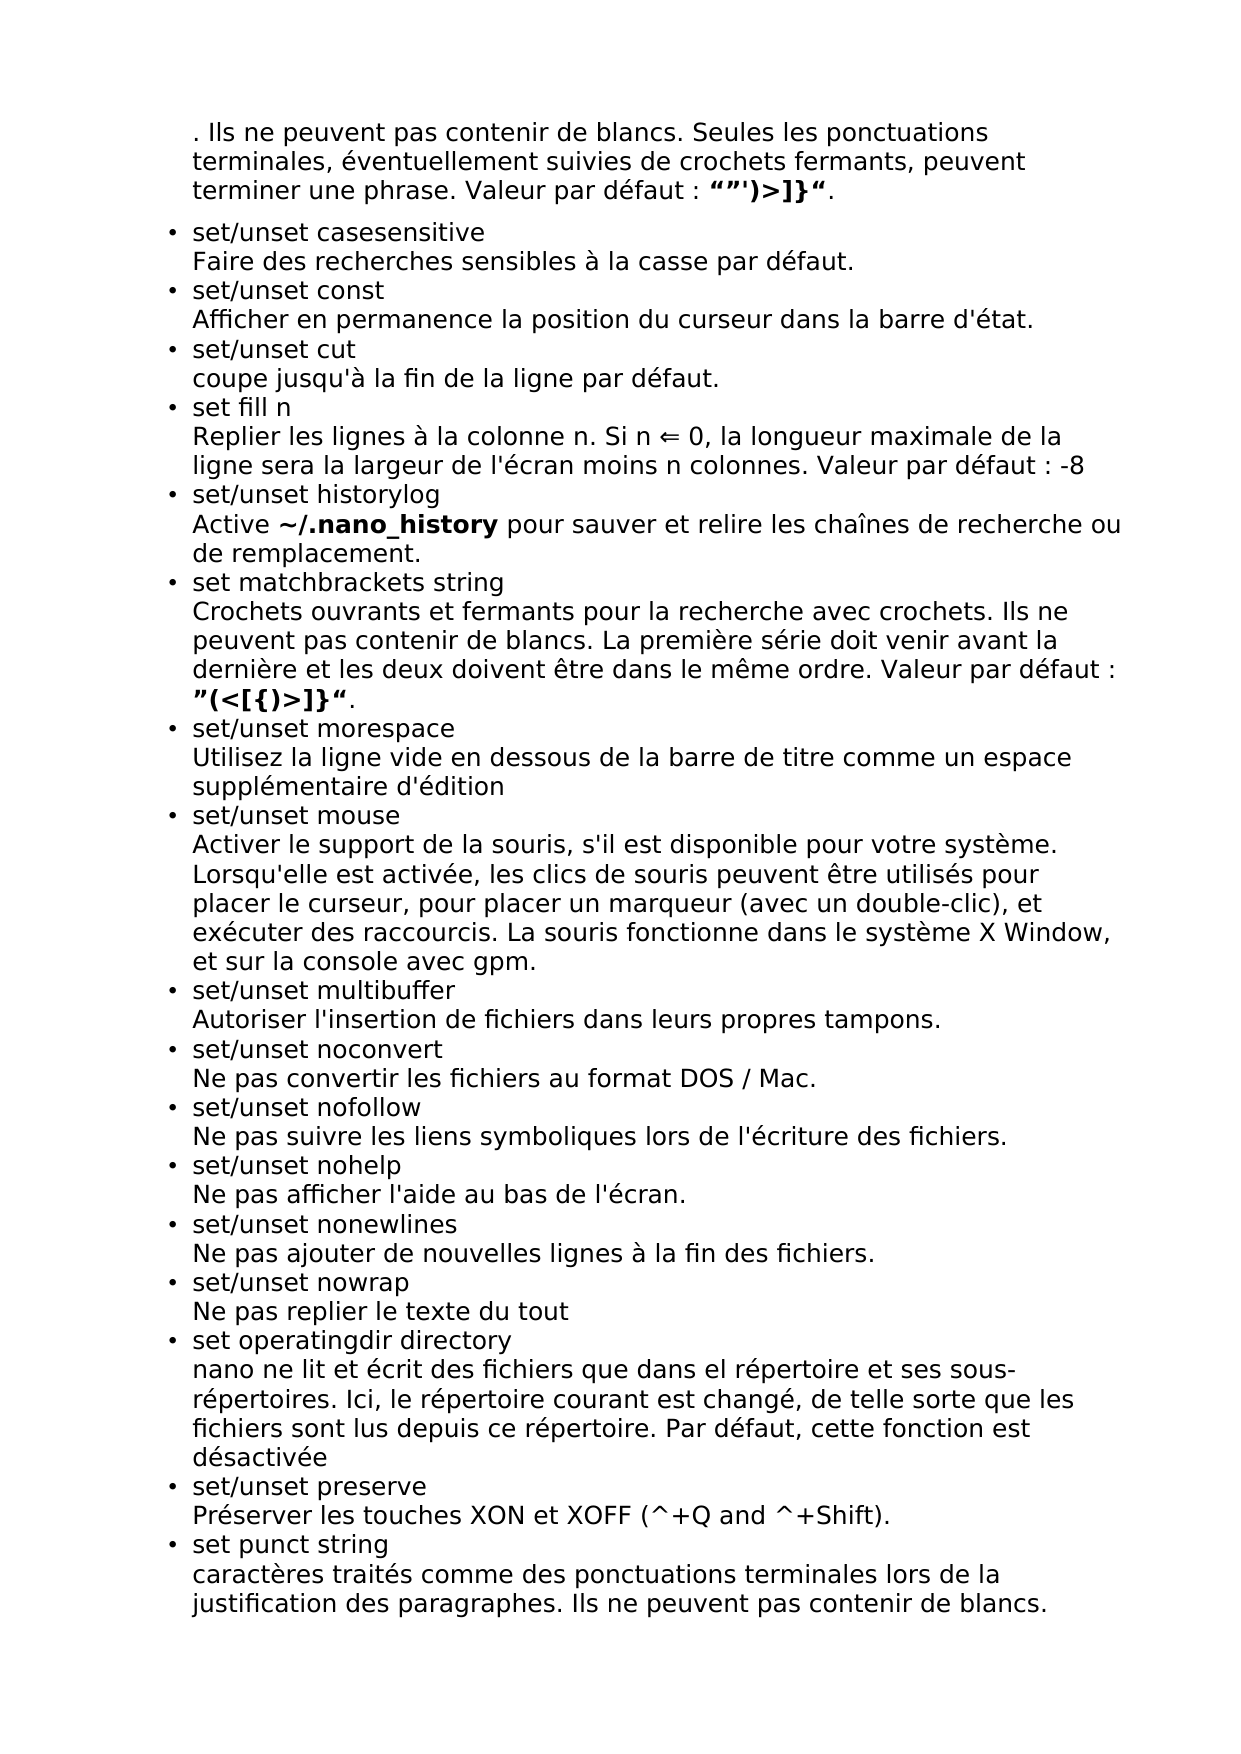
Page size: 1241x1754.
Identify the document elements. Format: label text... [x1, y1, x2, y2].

list Replier les lignes à la colonne n. Si n ⇐ 0, la longueur maximale de la ligne sera la largeur de l'écran moins n colonnes. Valeur par défaut : -8 [177, 422, 1122, 481]
list Autoriser l'insertion de fichiers dans leurs propres tampons. [177, 1006, 1122, 1035]
list set fill n [177, 393, 1122, 422]
list set/unset nohelp [177, 1151, 1122, 1181]
list set punct string [177, 1531, 1122, 1560]
list coupe jusqu'à la fin de la ligne par défaut. [177, 364, 1122, 393]
list set/unset mouse [177, 801, 1122, 831]
list Utilisez la ligne vide en dessous de la barre de titre comme un espace supplémentaire d'édition [177, 743, 1122, 801]
list set/unset preserve [177, 1472, 1122, 1501]
list Faire des recherches sensibles à la casse par défaut. [177, 247, 1122, 276]
list Préserver les touches XON et XOFF (^+Q and ^+Shift). [177, 1501, 1122, 1531]
list Ne pas afficher l'aide au bas de l'écran. [177, 1181, 1122, 1210]
list set/unset cut [177, 335, 1122, 364]
list Active ~/.nano_history pour sauver et relire les chaînes de recherche ou de remplacement. [177, 510, 1122, 568]
list set/unset nowrap [177, 1268, 1122, 1297]
list nano ne lit et écrit des fichiers que dans el répertoire et ses sous-répertoires. Ici, le répertoire courant est changé, de telle sorte que les fichiers sont lus depuis ce répertoire. Par défaut, cette fonction est désactivée [177, 1356, 1122, 1472]
list set/unset nonewlines [177, 1210, 1122, 1239]
list set operatingdir directory [177, 1326, 1122, 1356]
list set/unset noconvert [177, 1035, 1122, 1064]
list . Ils ne peuvent pas contenir de blancs. Seules les ponctuations terminales, éventuellement suivies de crochets fermants, peuvent terminer une phrase. Valeur par défaut : “”')>]}“. [177, 118, 1122, 206]
list Ne pas ajouter de nouvelles lignes à la fin des fichiers. [177, 1239, 1122, 1268]
list set/unset multibuffer [177, 976, 1122, 1006]
list caractères traités comme des ponctuations terminales lors de la justification des paragraphes. Ils ne peuvent pas contenir de blancs. [177, 1560, 1122, 1618]
list Ne pas convertir les fichiers au format DOS / Mac. [177, 1064, 1122, 1093]
list Activer le support de la souris, s'il est disponible pour votre système. Lorsqu'elle est activée, les clics de souris peuvent être utilisés pour placer le curseur, pour placer un marqueur (avec un double-clic), et exécuter des raccourcis. La souris fonctionne dans le système X Window, et sur la console avec gpm. [177, 831, 1122, 976]
list set/unset morespace [177, 714, 1122, 743]
list set/unset nofollow [177, 1093, 1122, 1122]
list set/unset casesensitive [177, 218, 1122, 247]
list set matchbrackets string [177, 568, 1122, 597]
list Crochets ouvrants et fermants pour la recherche avec crochets. Ils ne peuvent pas contenir de blancs. La première série doit venir avant la dernière et les deux doivent être dans le même ordre. Valeur par défaut : ”(<[{)>]}“. [177, 597, 1122, 714]
list Ne pas replier le texte du tout [177, 1297, 1122, 1326]
list set/unset historylog [177, 481, 1122, 510]
list Ne pas suivre les liens symboliques lors de l'écriture des fichiers. [177, 1122, 1122, 1151]
list Afficher en permanence la position du curseur dans la barre d'état. [177, 306, 1122, 335]
list set/unset const [177, 276, 1122, 306]
